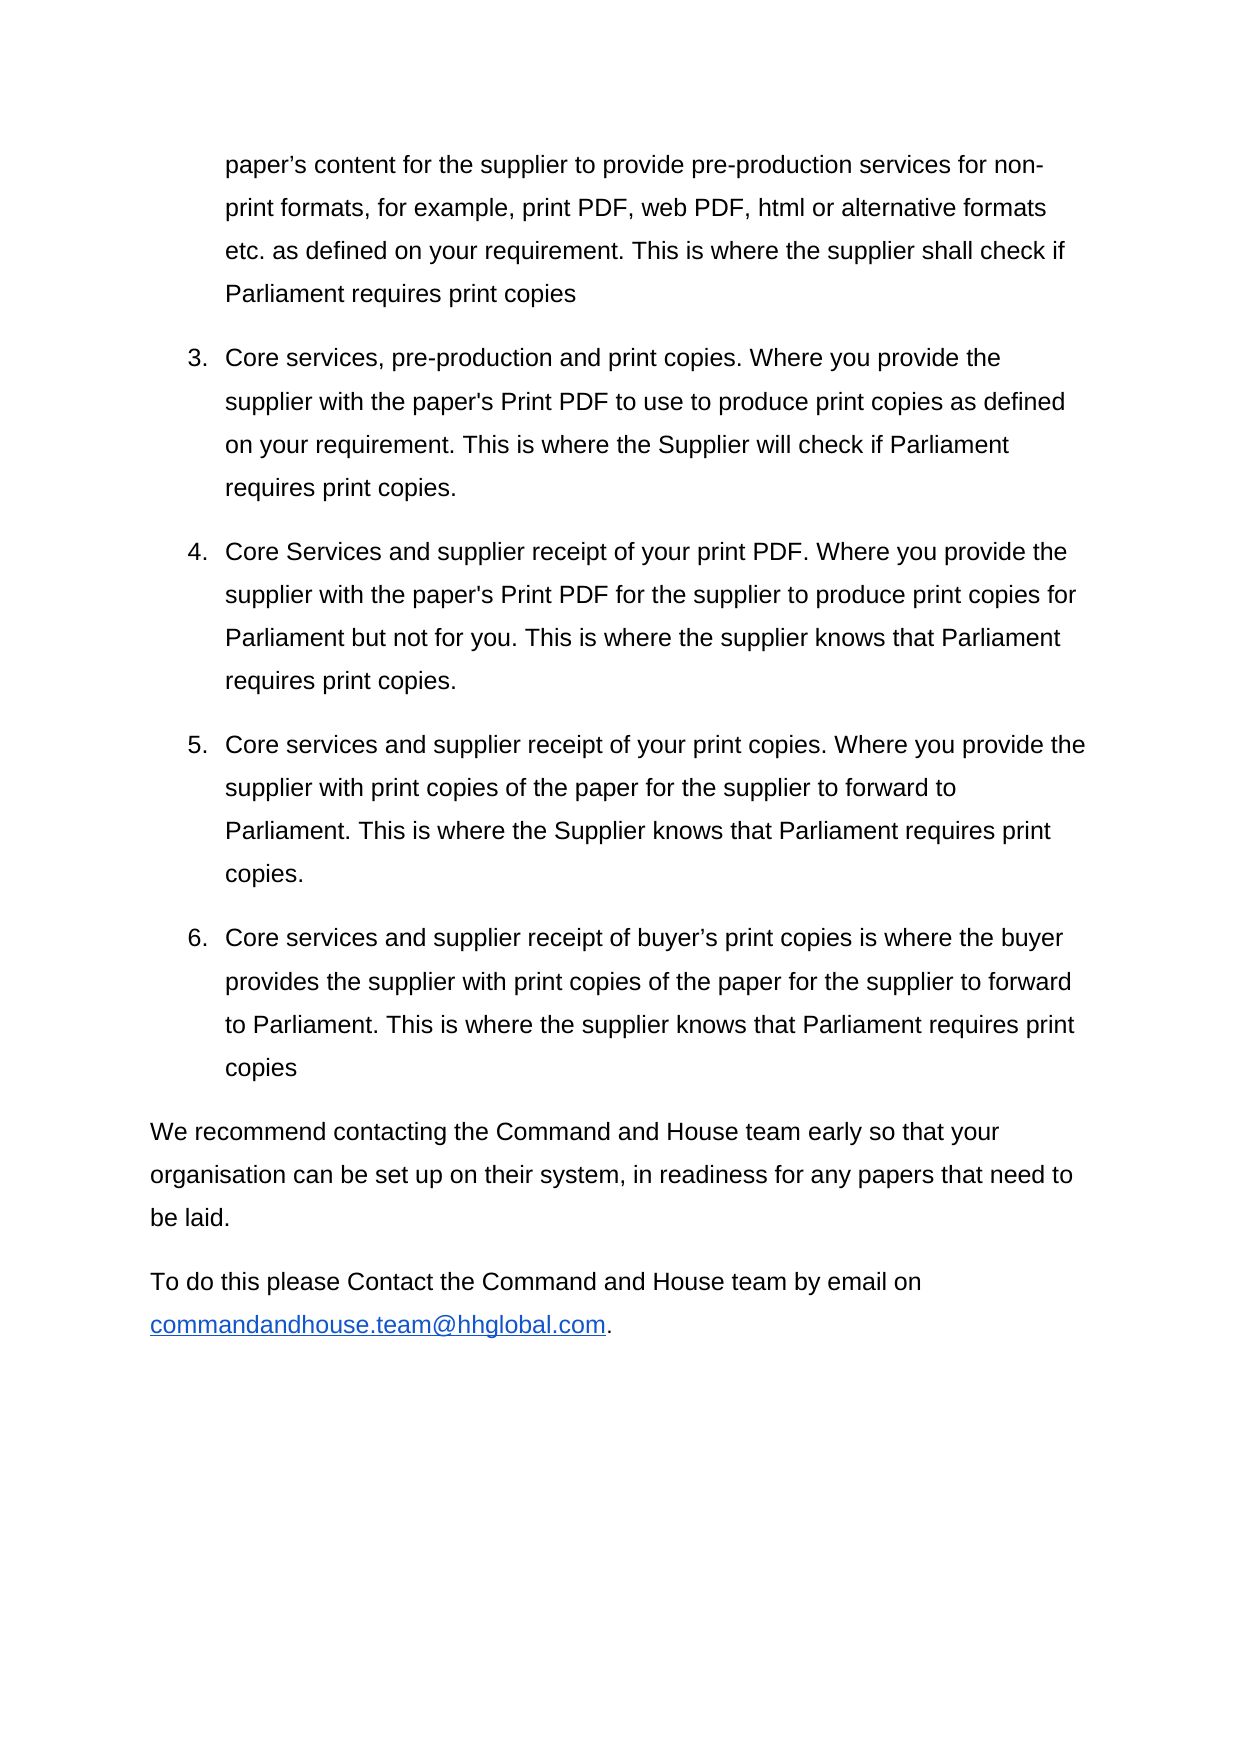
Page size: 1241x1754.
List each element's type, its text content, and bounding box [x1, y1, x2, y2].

list Core services and supplier receipt of buyer’s print copies is where the buyer provides the supplier with print copies of the paper for the supplier to forward to Parliament. This is where the supplier knows that Parliament requires print copies [187, 923, 1090, 1081]
list Core Services and supplier receipt of your print PDF. Where you provide the supplier with the paper's Print PDF for the supplier to produce print copies for Parliament but not for you. This is where the supplier knows that Parliament requires print copies. [187, 537, 1090, 695]
list Core services and supplier receipt of your print copies. Where you provide the supplier with print copies of the paper for the supplier to forward to Parliament. This is where the Supplier knows that Parliament requires print copies. [187, 730, 1090, 888]
text We recommend contacting the Command and House team early so that your organisation can be set up on their system, in readiness for any papers that need to be laid. [150, 1117, 1090, 1232]
text To do this please Contact the Command and House team by email on commandandhouse.team@hhglobal.com. [150, 1267, 1090, 1339]
list paper’s content for the supplier to provide pre-production services for non-print formats, for example, print PDF, web PDF, html or alternative formats etc. as defined on your requirement. This is where the supplier shall check if Parliament requires print copies [187, 150, 1090, 308]
list Core services, pre-production and print copies. Where you provide the supplier with the paper's Print PDF to use to produce print copies as defined on your requirement. This is where the Supplier will check if Parliament requires print copies. [187, 343, 1090, 501]
